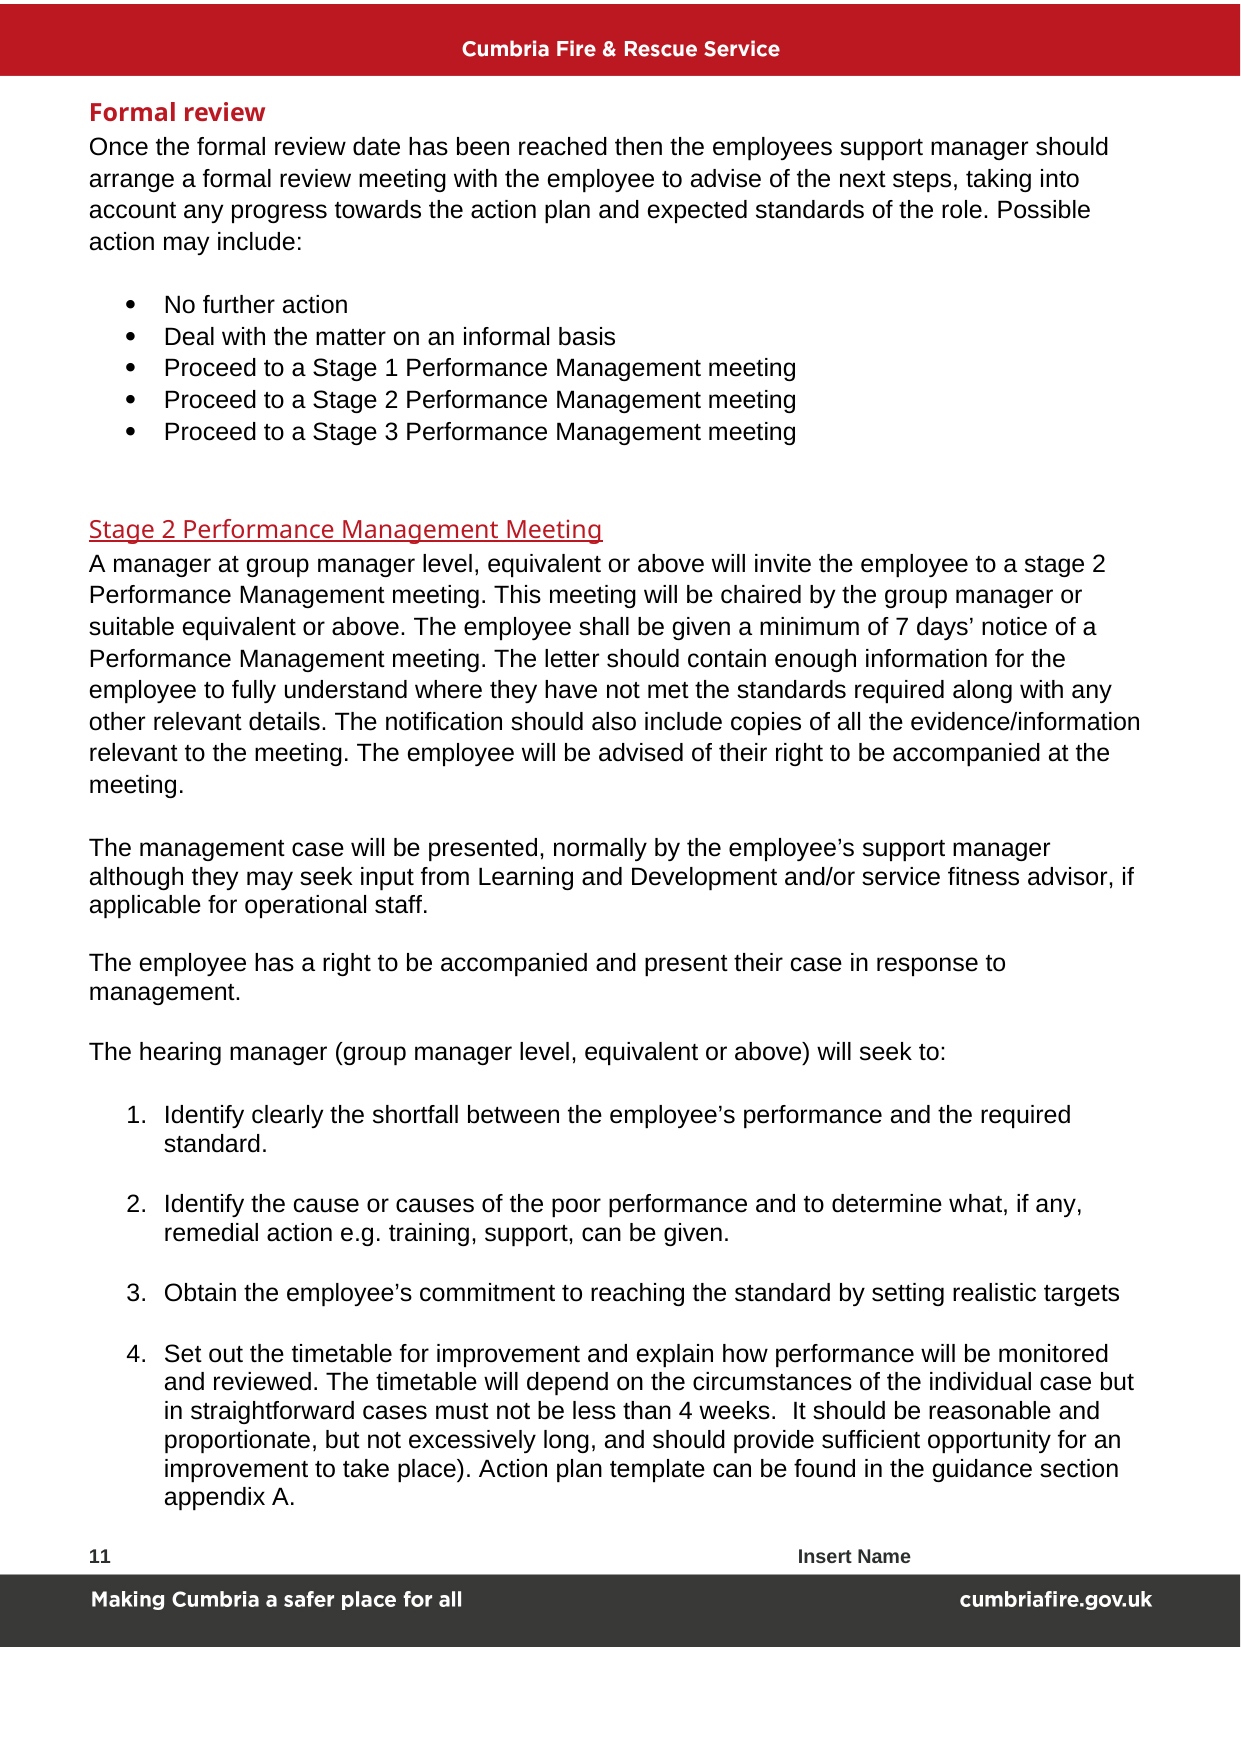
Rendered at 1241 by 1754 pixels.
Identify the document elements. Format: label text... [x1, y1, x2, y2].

list Proceed to a Stage 2 Performance Management meeting [126, 385, 1152, 414]
text A manager at group manager level, equivalent or above will invite the employee to a stage 2 Performance Management meeting. This meeting will be chaired by the group manager or suitable equivalent or above. The employee shall be given a minimum of 7 days’ notice of a Performance Management meeting. The letter should contain enough information for the employee to fully understand where they have not met the standards required along with any other relevant details. The notification should also include copies of all the evidence/information relevant to the meeting. The employee will be advised of their right to be accompanied at the meeting. [89, 549, 1152, 799]
list Set out the timetable for improvement and explain how performance will be monitored and reviewed. The timetable will depend on the circumstances of the individual case but in straightforward cases must not be less than 4 weeks. It should be reasonable and proportionate, but not excessively long, and should provide sufficient opportunity for an improvement to take place). Action plan template can be found in the guidance section appendix A. [126, 1339, 1152, 1511]
list Obtain the employee’s commitment to reaching the standard by setting realistic targets [126, 1278, 1152, 1307]
list Identify clearly the shortfall between the employee’s performance and the required standard. [126, 1100, 1152, 1158]
text The hearing manager (group manager level, equivalent or above) will seek to: [89, 1037, 1152, 1066]
list Proceed to a Stage 1 Performance Management meeting [126, 353, 1152, 382]
text The management case will be presented, normally by the employee’s support manager although they may seek input from Learning and Development and/or service fitness advisor, if applicable for operational staff. [89, 833, 1152, 919]
text Once the formal review date has been reached then the employees support manager should arrange a formal review meeting with the employee to advise of the next steps, taking into account any progress towards the action plan and expected standards of the role. Possible action may include: [89, 132, 1152, 256]
list Proceed to a Stage 3 Performance Management meeting [126, 417, 1152, 446]
subtitle Stage 2 Performance Management Meeting [89, 512, 1152, 546]
list No further action [126, 290, 1152, 319]
subtitle Formal review [89, 95, 1152, 129]
text The employee has a right to be accompanied and present their case in response to management. [89, 948, 1152, 1006]
list Deal with the matter on an informal basis [126, 322, 1152, 351]
list Identify the cause or causes of the poor performance and to determine what, if any, remedial action e.g. training, support, can be given. [126, 1189, 1152, 1247]
